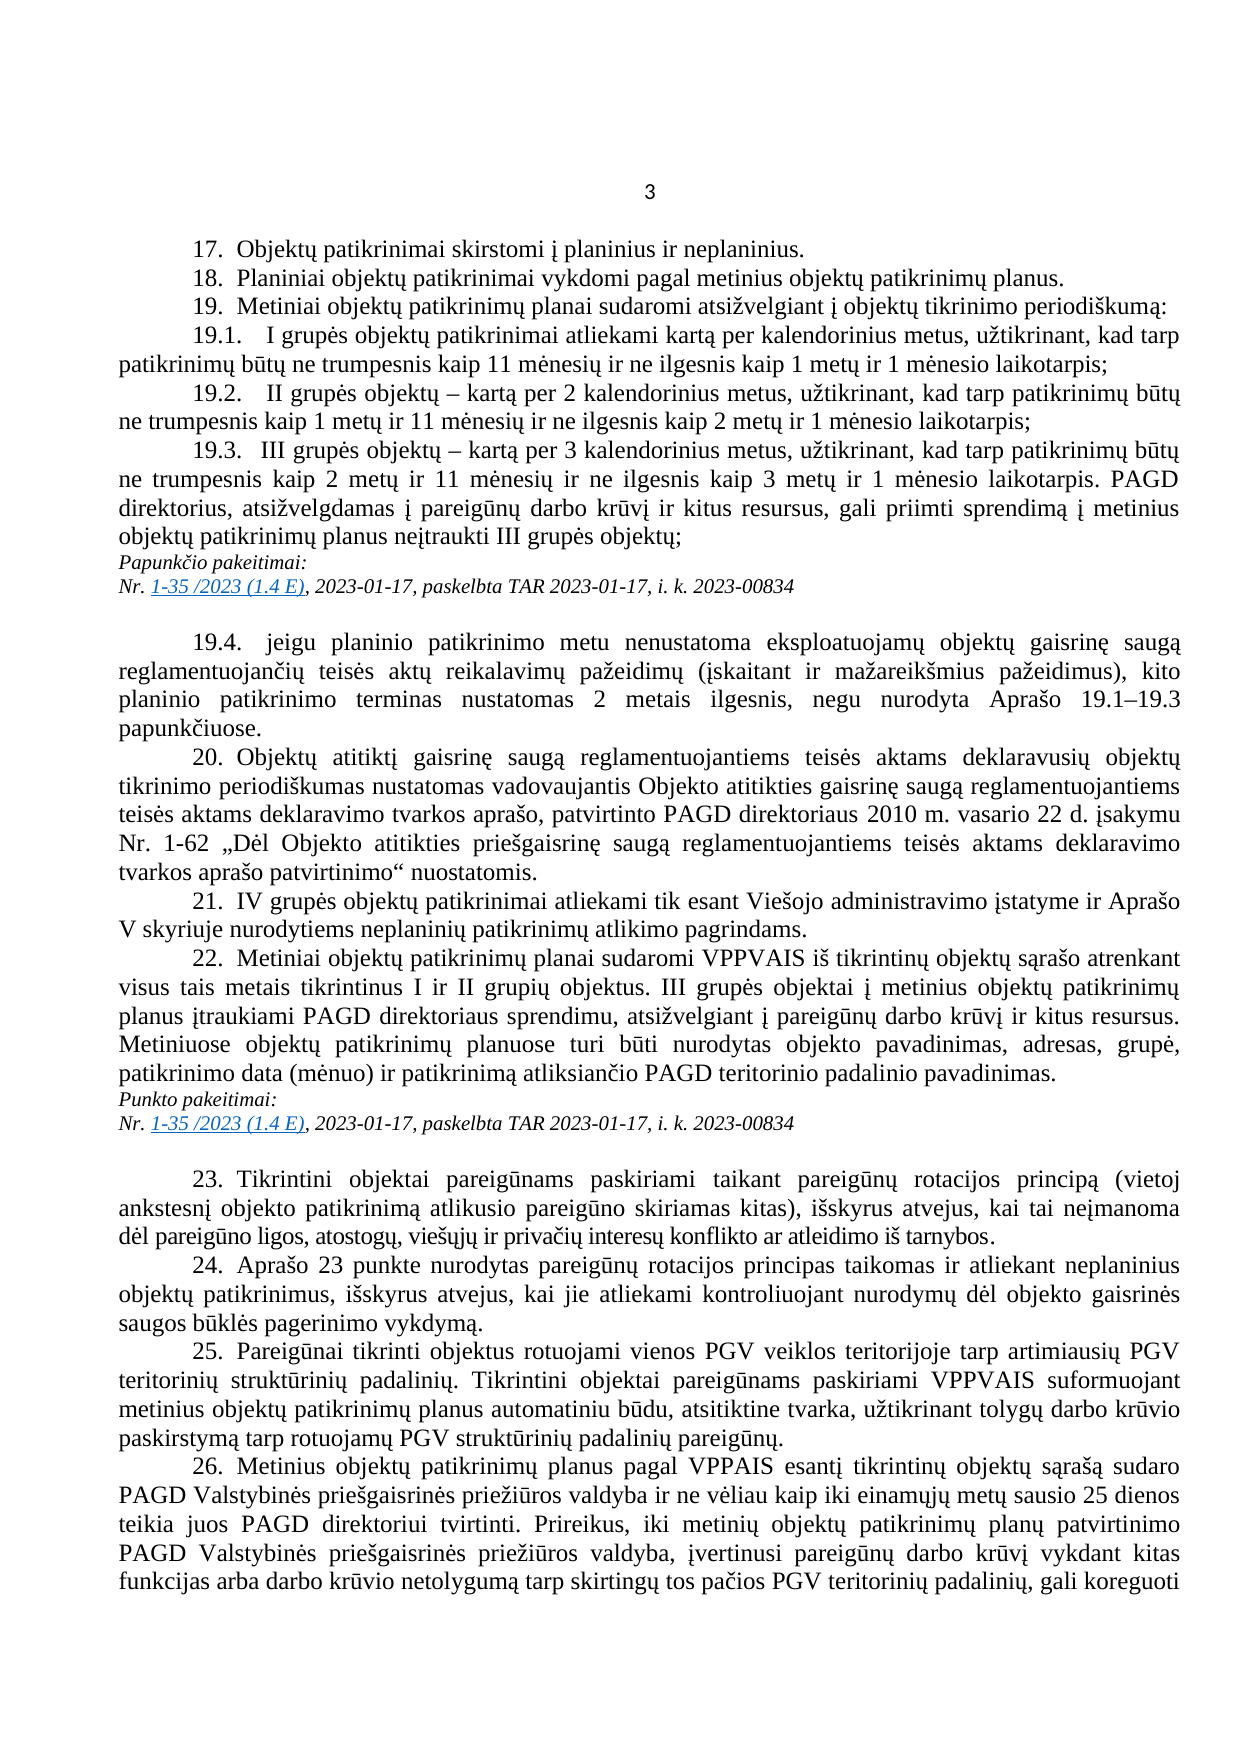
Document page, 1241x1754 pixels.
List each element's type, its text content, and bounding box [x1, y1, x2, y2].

text 20. Objektų atitiktį gaisrinę saugą reglamentuojantiems teisės aktams deklaravusių objektų tikrinimo periodiškumas nustatomas vadovaujantis Objekto atitikties gaisrinę saugą reglamentuojantiems teisės aktams deklaravimo tvarkos aprašo, patvirtinto PAGD direktoriaus 2010 m. vasario 22 d. įsakymu Nr. 1-62 „Dėl Objekto atitikties priešgaisrinę saugą reglamentuojantiems teisės aktams deklaravimo tvarkos aprašo patvirtinimo“ nuostatomis. [118, 742, 1181, 886]
text Punkto pakeitimai: [118, 1087, 1181, 1111]
text 18. Planiniai objektų patikrinimai vykdomi pagal metinius objektų patikrinimų planus. [118, 263, 1181, 291]
text 19.3. III grupės objektų – kartą per 3 kalendorinius metus, užtikrinant, kad tarp patikrinimų būtų ne trumpesnis kaip 2 metų ir 11 mėnesių ir ne ilgesnis kaip 3 metų ir 1 mėnesio laikotarpis. PAGD direktorius, atsižvelgdamas į pareigūnų darbo krūvį ir kitus resursus, gali priimti sprendimą į metinius objektų patikrinimų planus neįtraukti III grupės objektų; [118, 435, 1181, 550]
text 23. Tikrintini objektai pareigūnams paskiriami taikant pareigūnų rotacijos principą (vietoj ankstesnį objekto patikrinimą atlikusio pareigūno skiriamas kitas), išskyrus atvejus, kai tai neįmanoma dėl pareigūno ligos, atostogų, viešųjų ir privačių interesų konflikto ar atleidimo iš tarnybos. [118, 1164, 1181, 1250]
text 24. Aprašo 23 punkte nurodytas pareigūnų rotacijos principas taikomas ir atliekant neplaninius objektų patikrinimus, išskyrus atvejus, kai jie atliekami kontroliuojant nurodymų dėl objekto gaisrinės saugos būklės pagerinimo vykdymą. [118, 1250, 1181, 1336]
text 25. Pareigūnai tikrinti objektus rotuojami vienos PGV veiklos teritorijoje tarp artimiausių PGV teritorinių struktūrinių padalinių. Tikrintini objektai pareigūnams paskiriami VPPVAIS suformuojant metinius objektų patikrinimų planus automatiniu būdu, atsitiktine tvarka, užtikrinant tolygų darbo krūvio paskirstymą tarp rotuojamų PGV struktūrinių padalinių pareigūnų. [118, 1336, 1181, 1451]
text Papunkčio pakeitimai: [118, 550, 1181, 574]
text 26. Metinius objektų patikrinimų planus pagal VPPAIS esantį tikrintinų objektų sąrašą sudaro PAGD Valstybinės priešgaisrinės priežiūros valdyba ir ne vėliau kaip iki einamųjų metų sausio 25 dienos teikia juos PAGD direktoriui tvirtinti. Prireikus, iki metinių objektų patikrinimų planų patvirtinimo PAGD Valstybinės priešgaisrinės priežiūros valdyba, įvertinusi pareigūnų darbo krūvį vykdant kitas funkcijas arba darbo krūvio netolygumą tarp skirtingų tos pačios PGV teritorinių padalinių, gali koreguoti [118, 1451, 1181, 1595]
text Nr. 1-35 /2023 (1.4 E), 2023-01-17, paskelbta TAR 2023-01-17, i. k. 2023-00834 [118, 1111, 1181, 1135]
text 19.1. I grupės objektų patikrinimai atliekami kartą per kalendorinius metus, užtikrinant, kad tarp patikrinimų būtų ne trumpesnis kaip 11 mėnesių ir ne ilgesnis kaip 1 metų ir 1 mėnesio laikotarpis; [118, 320, 1181, 378]
text 19. Metiniai objektų patikrinimų planai sudaromi atsižvelgiant į objektų tikrinimo periodiškumą: [118, 291, 1181, 320]
text 21. IV grupės objektų patikrinimai atliekami tik esant Viešojo administravimo įstatyme ir Aprašo V skyriuje nurodytiems neplaninių patikrinimų atlikimo pagrindams. [118, 886, 1181, 943]
text 19.2. II grupės objektų – kartą per 2 kalendorinius metus, užtikrinant, kad tarp patikrinimų būtų ne trumpesnis kaip 1 metų ir 11 mėnesių ir ne ilgesnis kaip 2 metų ir 1 mėnesio laikotarpis; [118, 378, 1181, 435]
text Nr. 1-35 /2023 (1.4 E), 2023-01-17, paskelbta TAR 2023-01-17, i. k. 2023-00834 [118, 574, 1181, 598]
text 22. Metiniai objektų patikrinimų planai sudaromi VPPVAIS iš tikrintinų objektų sąrašo atrenkant visus tais metais tikrintinus I ir II grupių objektus. III grupės objektai į metinius objektų patikrinimų planus įtraukiami PAGD direktoriaus sprendimu, atsižvelgiant į pareigūnų darbo krūvį ir kitus resursus. Metiniuose objektų patikrinimų planuose turi būti nurodytas objekto pavadinimas, adresas, grupė, patikrinimo data (mėnuo) ir patikrinimą atliksiančio PAGD teritorinio padalinio pavadinimas. [118, 943, 1181, 1087]
text 17. Objektų patikrinimai skirstomi į planinius ir neplaninius. [118, 234, 1181, 263]
text 19.4. jeigu planinio patikrinimo metu nenustatoma eksploatuojamų objektų gaisrinę saugą reglamentuojančių teisės aktų reikalavimų pažeidimų (įskaitant ir mažareikšmius pažeidimus), kito planinio patikrinimo terminas nustatomas 2 metais ilgesnis, negu nurodyta Aprašo 19.1–19.3 papunkčiuose. [118, 627, 1181, 742]
